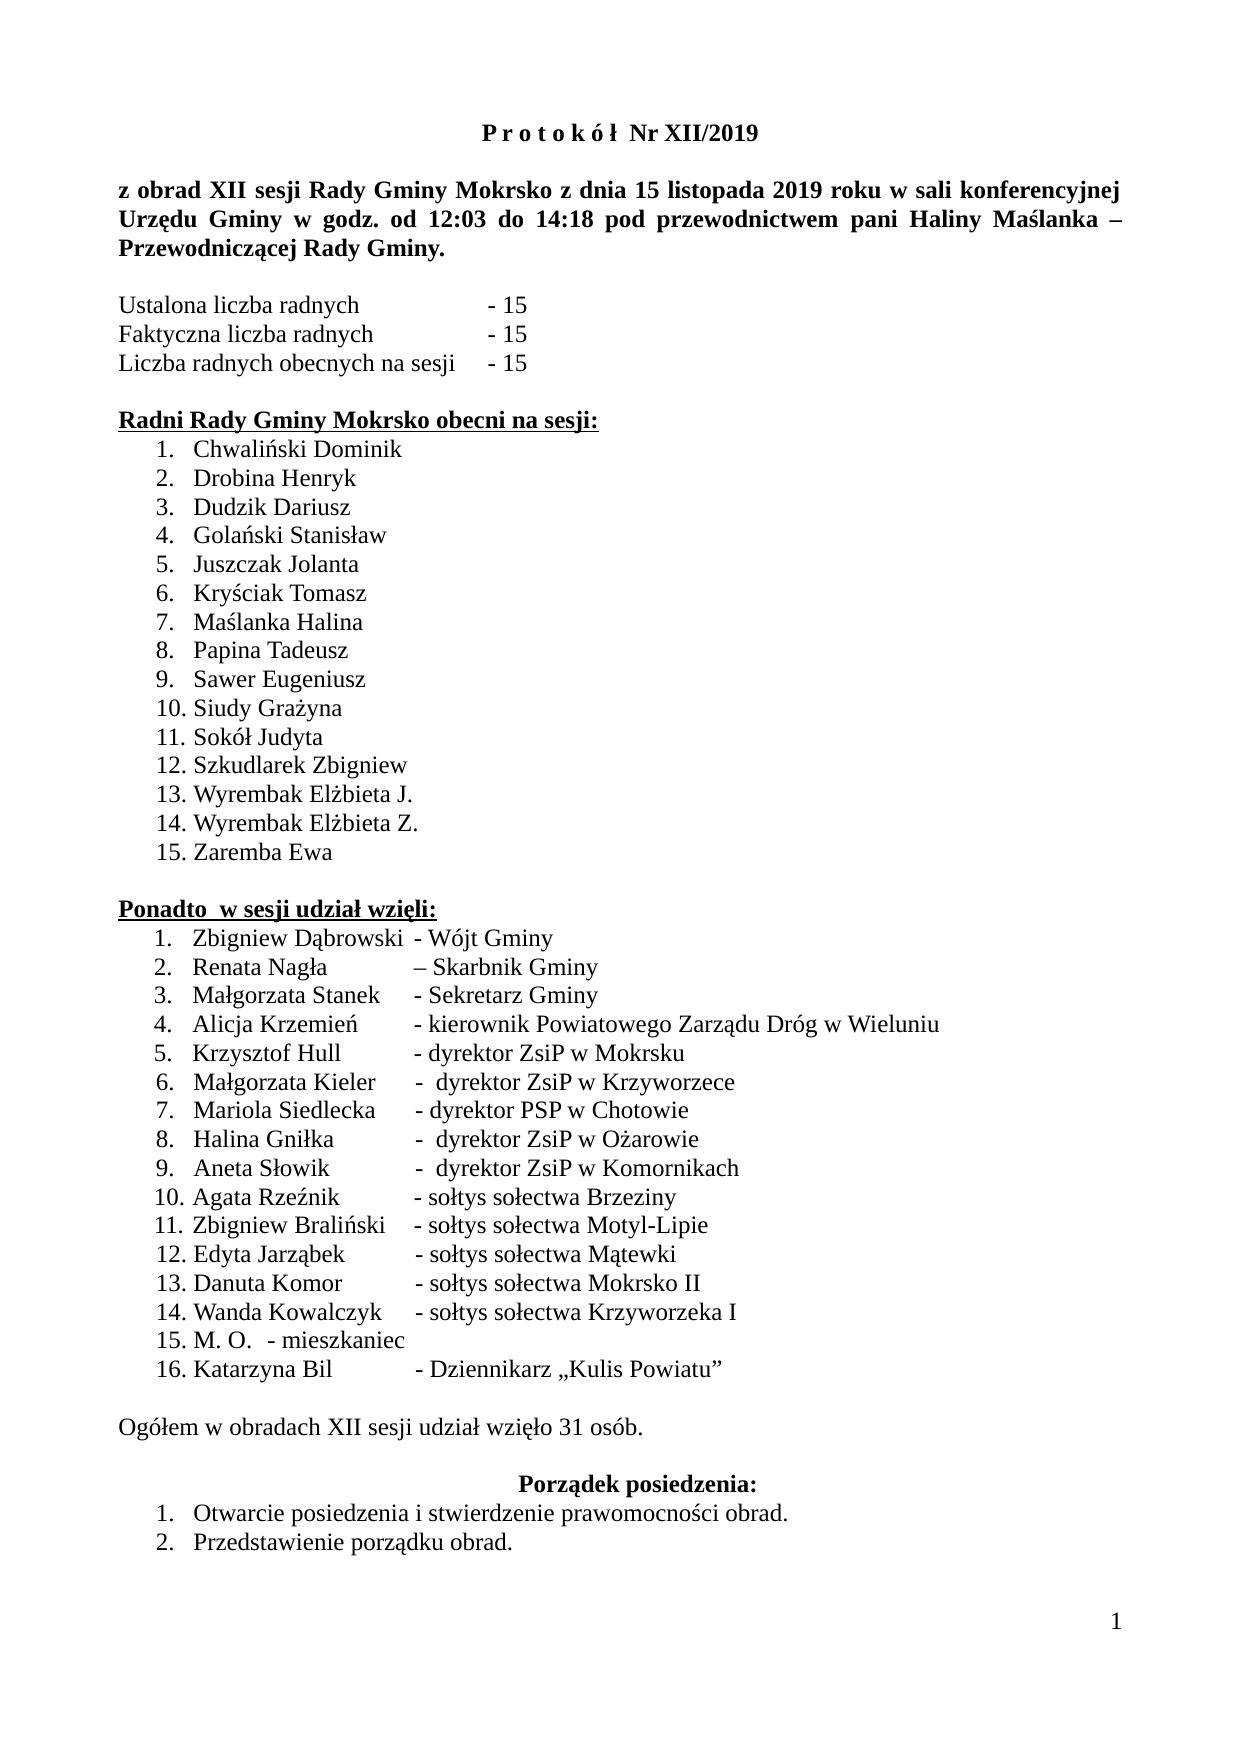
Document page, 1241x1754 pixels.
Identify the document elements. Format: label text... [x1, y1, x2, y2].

list Małgorzata Kieler - dyrektor ZsiP w Krzyworzece [156, 1067, 1122, 1096]
list M. O. - mieszkaniec [156, 1326, 1122, 1354]
list Zbigniew Dąbrowski - Wójt Gminy [118, 923, 1122, 952]
list Maślanka Halina [156, 607, 1122, 636]
list Mariola Siedlecka - dyrektor PSP w Chotowie [156, 1096, 1122, 1124]
text Faktyczna liczba radnych - 15 [118, 319, 1122, 348]
list Kryściak Tomasz [156, 578, 1122, 607]
text Radni Rady Gminy Mokrsko obecni na sesji: [118, 406, 1122, 434]
list Szkudlarek Zbigniew [156, 751, 1122, 779]
list Drobina Henryk [156, 463, 1122, 492]
list Chwaliński Dominik [156, 434, 1122, 463]
list Golański Stanisław [156, 521, 1122, 549]
list Wyrembak Elżbieta Z. [156, 808, 1122, 837]
list Krzysztof Hull - dyrektor ZsiP w Mokrsku [118, 1038, 1122, 1067]
list Siudy Grażyna [156, 693, 1122, 722]
list Sawer Eugeniusz [156, 664, 1122, 693]
list Przedstawienie porządku obrad. [156, 1527, 1122, 1556]
list Edyta Jarząbek - sołtys sołectwa Mątewki [156, 1239, 1122, 1268]
list Zaremba Ewa [156, 837, 1122, 866]
text Ustalona liczba radnych - 15 [118, 291, 1122, 319]
text P r o t o k ó ł Nr XII/2019 [118, 118, 1122, 147]
list Wyrembak Elżbieta J. [156, 779, 1122, 808]
list Alicja Krzemień - kierownik Powiatowego Zarządu Dróg w Wieluniu [118, 1009, 1122, 1038]
list Juszczak Jolanta [156, 549, 1122, 578]
list Danuta Komor - sołtys sołectwa Mokrsko II [156, 1268, 1122, 1297]
text Porządek posiedzenia: [118, 1469, 1122, 1498]
list Renata Nagła – Skarbnik Gminy [118, 952, 1122, 981]
list Agata Rzeźnik - sołtys sołectwa Brzeziny [118, 1182, 1122, 1211]
text Ponadto w sesji udział wzięli: [118, 894, 1122, 923]
list Papina Tadeusz [156, 636, 1122, 664]
text Liczba radnych obecnych na sesji - 15 [118, 348, 1122, 377]
list Zbigniew Braliński - sołtys sołectwa Motyl-Lipie [118, 1211, 1122, 1239]
text z obrad XII sesji Rady Gminy Mokrsko z dnia 15 listopada 2019 roku w sali konferencyjnej Urzędu Gminy w godz. od 12:03 do 14:18 pod przewodnictwem pani Haliny Maślanka – Przewodniczącej Rady Gminy. [118, 176, 1122, 262]
list Katarzyna Bil - Dziennikarz „Kulis Powiatu” [156, 1354, 1122, 1383]
list Halina Gniłka - dyrektor ZsiP w Ożarowie [156, 1124, 1122, 1153]
text Ogółem w obradach XII sesji udział wzięło 31 osób. [118, 1412, 1122, 1441]
list Sokół Judyta [156, 722, 1122, 751]
list Małgorzata Stanek - Sekretarz Gminy [118, 981, 1122, 1009]
list Otwarcie posiedzenia i stwierdzenie prawomocności obrad. [156, 1498, 1122, 1527]
list Wanda Kowalczyk - sołtys sołectwa Krzyworzeka I [156, 1297, 1122, 1326]
list Dudzik Dariusz [156, 492, 1122, 521]
list Aneta Słowik - dyrektor ZsiP w Komornikach [156, 1153, 1122, 1182]
